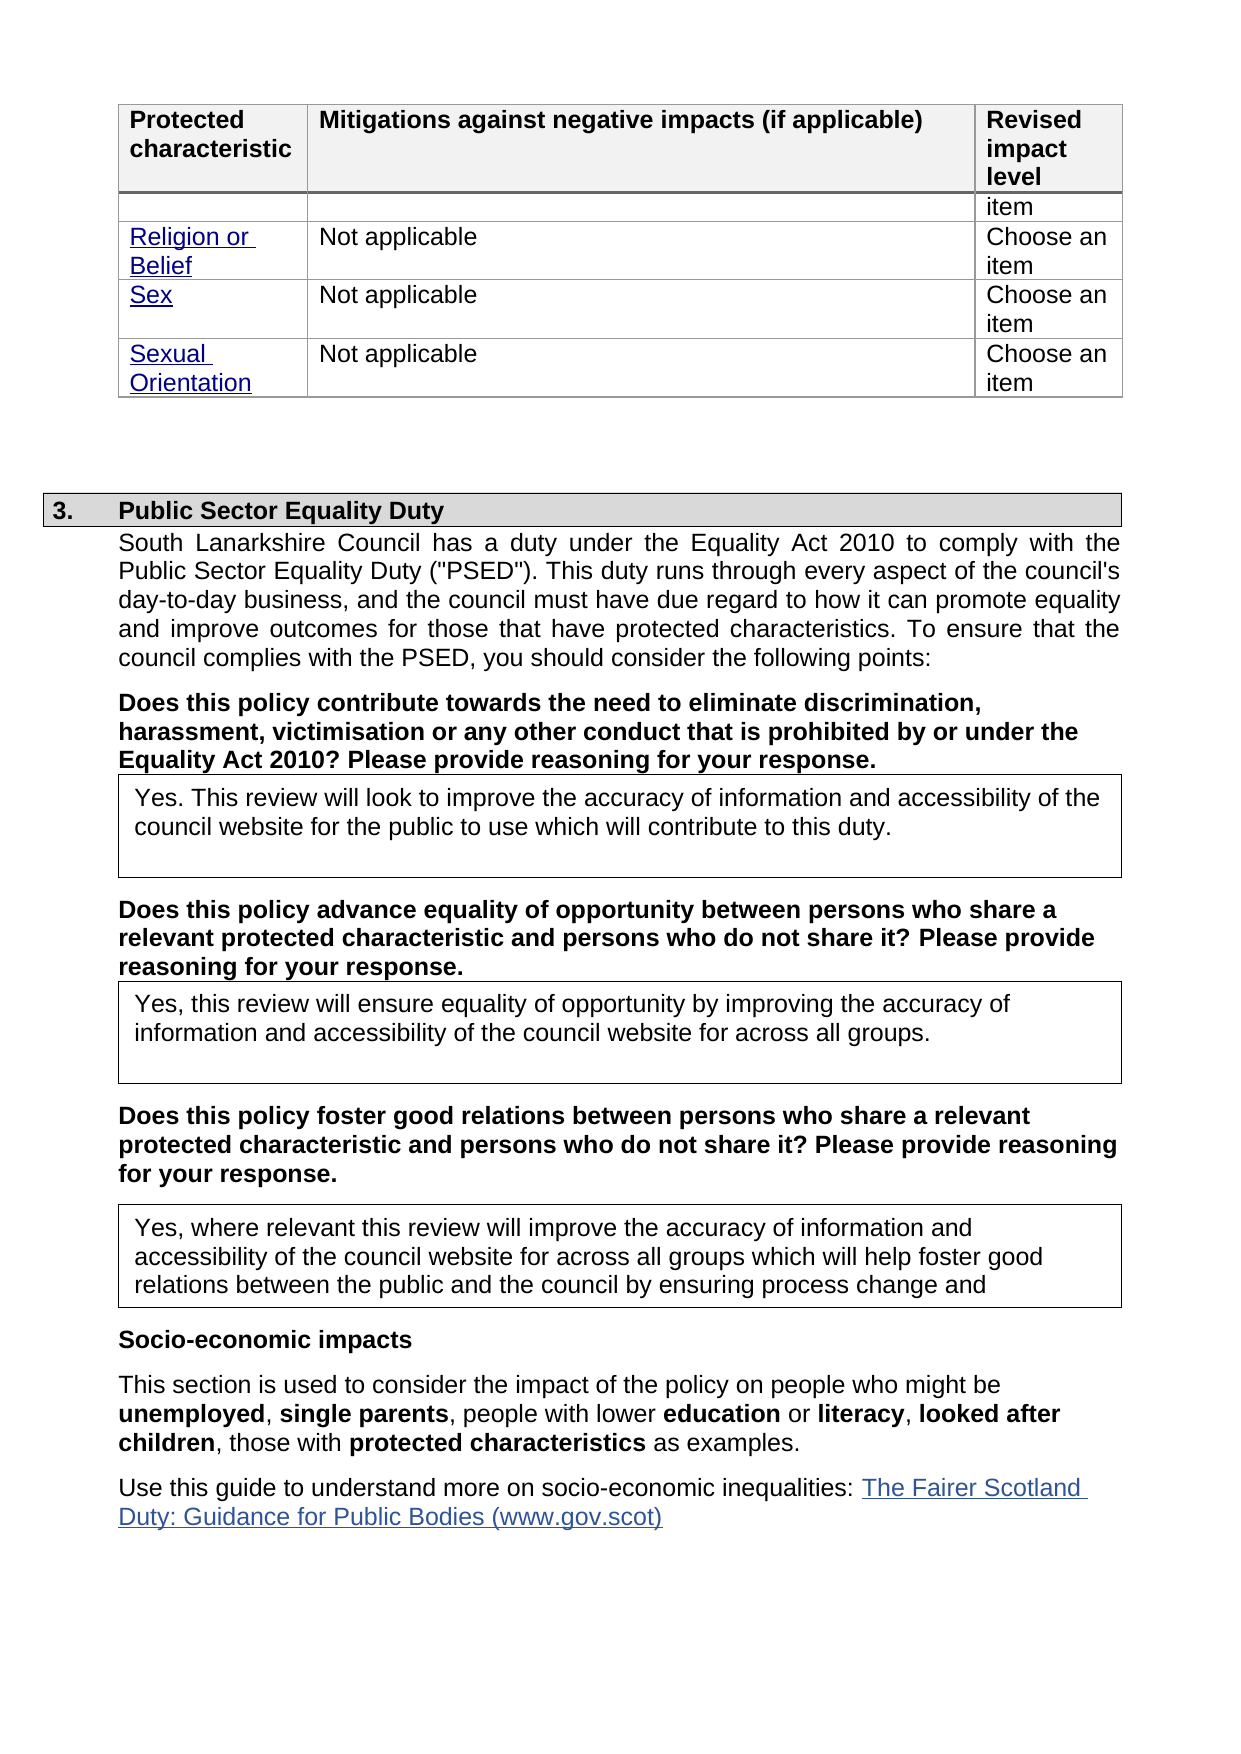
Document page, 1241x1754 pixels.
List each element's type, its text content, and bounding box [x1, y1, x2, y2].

subtitle Public Sector Equality Duty [44, 494, 1121, 526]
text Does this policy contribute towards the need to eliminate discrimination, harassment, victimisation or any other conduct that is prohibited by or under the Equality Act 2010? Please provide reasoning for your response. [118, 688, 1122, 774]
table_cell Religion or Belief [119, 222, 307, 279]
table_cell item [976, 194, 1122, 221]
text [119, 982, 1121, 1083]
text This section is used to consider the impact of the policy on people who might be unemployed, single parents, people with lower education or literacy, looked after children, those with protected characteristics as examples. [118, 1370, 1122, 1456]
table_header Mitigations against negative impacts (if applicable) [308, 105, 974, 191]
table_cell Not applicable [308, 280, 974, 338]
table_cell Choose an item [976, 222, 1122, 279]
table_cell Sex [119, 280, 307, 338]
table_cell Not applicable [308, 339, 974, 396]
text Use this guide to understand more on socio-economic inequalities: The Fairer Scotland Duty: Guidance for Public Bodies (www.gov.scot) [118, 1473, 1122, 1530]
table_cell [119, 194, 307, 221]
text Does this policy foster good relations between persons who share a relevant protected characteristic and persons who do not share it? Please provide reasoning for your response. [118, 1101, 1122, 1187]
text [119, 775, 1121, 877]
table_cell [308, 194, 974, 221]
text South Lanarkshire Council has a duty under the Equality Act 2010 to comply with the Public Sector Equality Duty ("PSED"). This duty runs through every aspect of the council's day-to-day business, and the council must have due regard to how it can promote equality and improve outcomes for those that have protected characteristics. To ensure that the council complies with the PSED, you should consider the following points: [118, 527, 1122, 671]
table_header Protected characteristic [119, 105, 307, 191]
text Does this policy advance equality of opportunity between persons who share a relevant protected characteristic and persons who do not share it? Please provide reasoning for your response. [118, 894, 1122, 981]
table_cell Choose an item [976, 339, 1122, 396]
text Yes, this review will ensure equality of opportunity by improving the accuracy of information and accessibility of the council website for across all groups. [134, 989, 1106, 1047]
table_cell Not applicable [308, 222, 974, 279]
table_cell Choose an item [976, 280, 1122, 338]
text Yes. This review will look to improve the accuracy of information and accessibility of the council website for the public to use which will contribute to this duty. [134, 783, 1106, 840]
table_header Revised impact level [976, 105, 1122, 191]
text Yes, where relevant this review will improve the accuracy of information and accessibility of the council website for across all groups which will help foster good relations between the public and the council by ensuring process change and supportive technology are accessible and additive. [134, 1213, 1106, 1299]
table_cell Sexual Orientation [119, 339, 307, 396]
text Socio-economic impacts [118, 1324, 1122, 1353]
